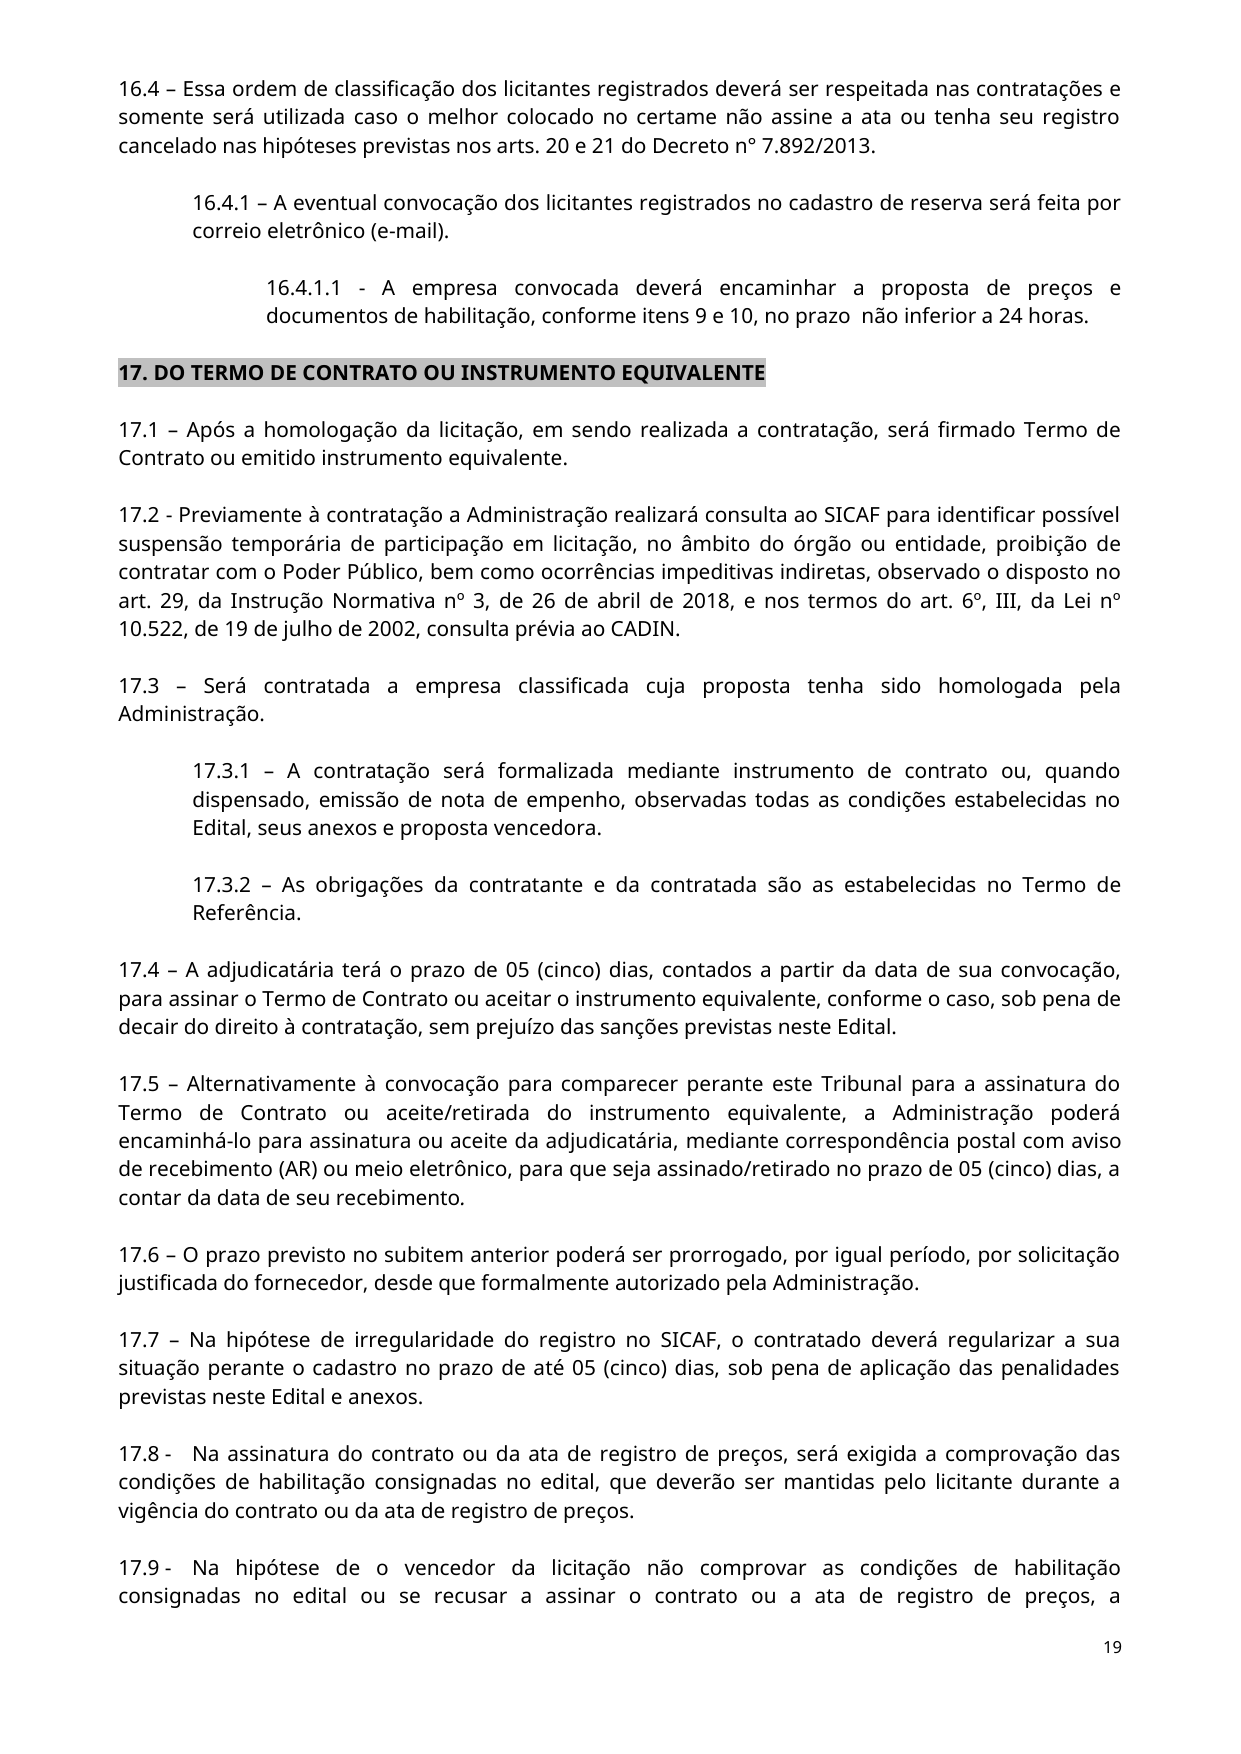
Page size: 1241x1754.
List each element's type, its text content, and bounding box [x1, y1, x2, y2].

text 17.7 – Na hipótese de irregularidade do registro no SICAF, o contratado deverá regularizar a sua situação perante o cadastro no prazo de até 05 (cinco) dias, sob pena de aplicação das penalidades previstas neste Edital e anexos. [118, 1325, 1122, 1410]
text 16.4 – Essa ordem de classificação dos licitantes registrados deverá ser respeitada nas contratações e somente será utilizada caso o melhor colocado no certame não assine a ata ou tenha seu registro cancelado nas hipóteses previstas nos arts. 20 e 21 do Decreto n° 7.892/2013. [118, 74, 1122, 159]
text 17.3.1 – A contratação será formalizada mediante instrumento de contrato ou, quando dispensado, emissão de nota de empenho, observadas todas as condições estabelecidas no Edital, seus anexos e proposta vencedora. [192, 756, 1122, 842]
text 17.4 – A adjudicatária terá o prazo de 05 (cinco) dias, contados a partir da data de sua convocação, para assinar o Termo de Contrato ou aceitar o instrumento equivalente, conforme o caso, sob pena de decair do direito à contratação, sem prejuízo das sanções previstas neste Edital. [118, 955, 1122, 1041]
text 17.6 – O prazo previsto no subitem anterior poderá ser prorrogado, por igual período, por solicitação justificada do fornecedor, desde que formalmente autorizado pela Administração. [118, 1240, 1122, 1297]
list 17.2 - Previamente à contratação a Administração realizará consulta ao SICAF para identificar possível suspensão temporária de participação em licitação, no âmbito do órgão ou entidade, proibição de contratar com o Poder Público, bem como ocorrências impeditivas indiretas, observado o disposto no art. 29, da Instrução Normativa nº 3, de 26 de abril de 2018, e nos termos do art. 6º, III, da Lei nº 10.522, de 19 de julho de 2002, consulta prévia ao CADIN. [118, 500, 1122, 643]
text 17. DO TERMO DE CONTRATO OU INSTRUMENTO EQUIVALENTE [118, 358, 1122, 387]
text 16.4.1.1 - A empresa convocada deverá encaminhar a proposta de preços e documentos de habilitação, conforme itens 9 e 10, no prazo não inferior a 24 horas. [266, 273, 1122, 330]
text 17.3 – Será contratada a empresa classificada cuja proposta tenha sido homologada pela Administração. [118, 671, 1122, 728]
text 17.8 - Na assinatura do contrato ou da ata de registro de preços, será exigida a comprovação das condições de habilitação consignadas no edital, que deverão ser mantidas pelo licitante durante a vigência do contrato ou da ata de registro de preços. [118, 1439, 1122, 1524]
text 16.4.1 – A eventual convocação dos licitantes registrados no cadastro de reserva será feita por correio eletrônico (e-mail). [192, 188, 1122, 244]
text 17.9 - Na hipótese de o vencedor da licitação não comprovar as condições de habilitação consignadas no edital ou se recusar a assinar o contrato ou a ata de registro de preços, a [118, 1553, 1122, 1609]
text 17.3.2 – As obrigações da contratante e da contratada são as estabelecidas no Termo de Referência. [192, 870, 1122, 927]
list 17.1 – Após a homologação da licitação, em sendo realizada a contratação, será firmado Termo de Contrato ou emitido instrumento equivalente. [118, 415, 1122, 472]
text 17.5 – Alternativamente à convocação para comparecer perante este Tribunal para a assinatura do Termo de Contrato ou aceite/retirada do instrumento equivalente, a Administração poderá encaminhá-lo para assinatura ou aceite da adjudicatária, mediante correspondência postal com aviso de recebimento (AR) ou meio eletrônico, para que seja assinado/retirado no prazo de 05 (cinco) dias, a contar da data de seu recebimento. [118, 1069, 1122, 1211]
